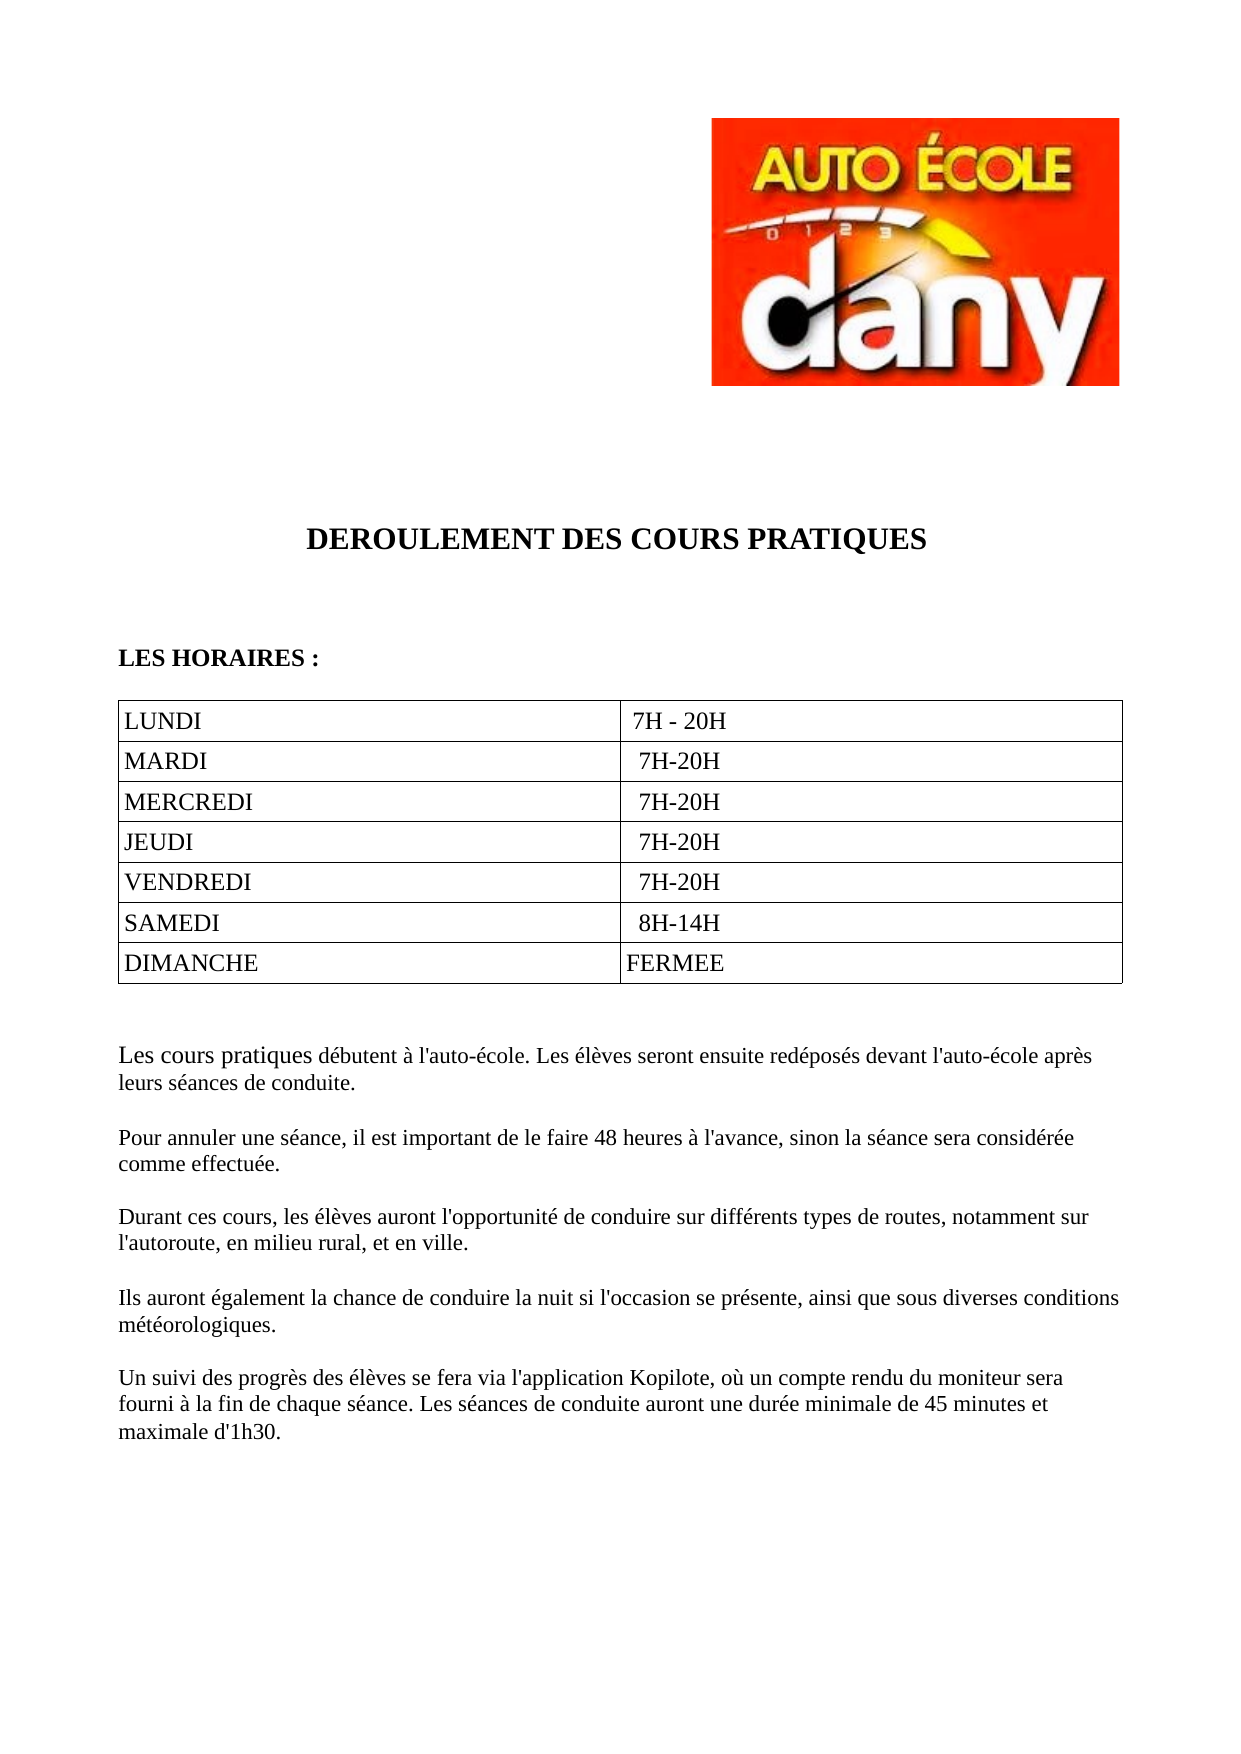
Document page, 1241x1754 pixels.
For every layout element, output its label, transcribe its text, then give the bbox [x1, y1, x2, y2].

table_cell VENDREDI [119, 863, 620, 902]
table_cell MARDI [119, 742, 620, 781]
table_header 7H - 20H [621, 701, 1122, 741]
text DEROULEMENT DES COURS PRATIQUES [118, 521, 1122, 557]
table_cell FERMEE [621, 943, 1122, 982]
table_cell DIMANCHE [119, 943, 620, 982]
text Pour annuler une séance, il est important de le faire 48 heures à l'avance, sinon la séance sera considérée comme effectuée. Durant ces cours, les élèves auront l'opportunité de conduire sur différents types de routes, notamment sur l'autoroute, en milieu rural, et en ville. [118, 1124, 1122, 1256]
text Ils auront également la chance de conduire la nuit si l'occasion se présente, ainsi que sous diverses conditions météorologiques. Un suivi des progrès des élèves se fera via l'application Kopilote, où un compte rendu du moniteur sera fourni à la fin de chaque séance. Les séances de conduite auront une durée minimale de 45 minutes et maximale d'1h30. [118, 1284, 1122, 1445]
table_cell 7H-20H [621, 863, 1122, 902]
table_cell 7H-20H [621, 742, 1122, 781]
picture [711, 118, 1120, 386]
table_cell 7H-20H [621, 822, 1122, 862]
table_cell 8H-14H [621, 903, 1122, 942]
text LES HORAIRES : [118, 643, 1122, 672]
table_header LUNDI [119, 701, 620, 741]
table_cell MERCREDI [119, 782, 620, 821]
table_cell SAMEDI [119, 903, 620, 942]
table_cell 7H-20H [621, 782, 1122, 821]
text Les cours pratiques débutent à l'auto-école. Les élèves seront ensuite redéposés devant l'auto-école après leurs séances de conduite. [118, 1040, 1122, 1095]
table_cell JEUDI [119, 822, 620, 862]
